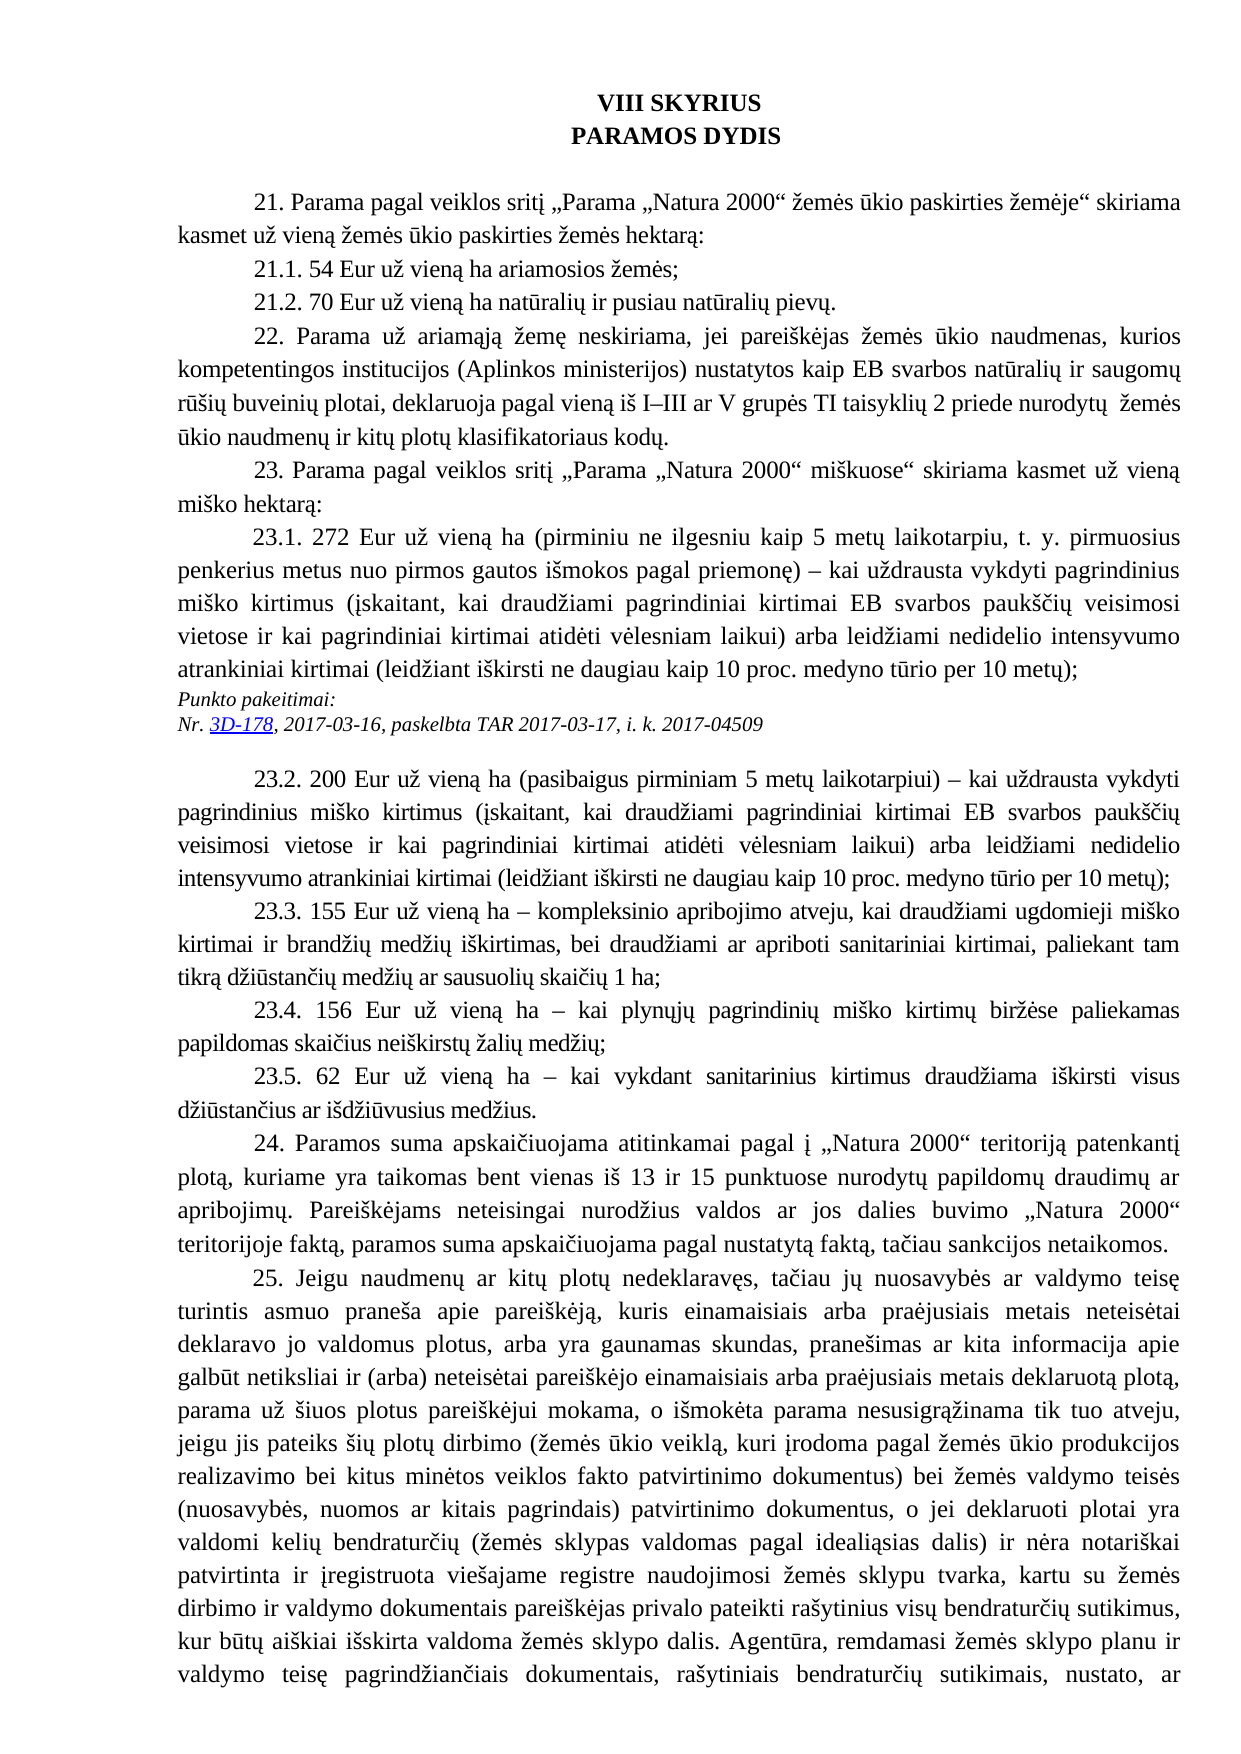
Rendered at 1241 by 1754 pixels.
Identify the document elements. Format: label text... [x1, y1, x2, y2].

text VIII SKYRIUS [177, 88, 1181, 117]
text 25. Jeigu naudmenų ar kitų plotų nedeklaravęs, tačiau jų nuosavybės ar valdymo teisę turintis asmuo praneša apie pareiškėją, kuris einamaisiais arba praėjusiais metais neteisėtai deklaravo jo valdomus plotus, arba yra gaunamas skundas, pranešimas ar kita informacija apie galbūt netiksliai ir (arba) neteisėtai pareiškėjo einamaisiais arba praėjusiais metais deklaruotą plotą, parama už šiuos plotus pareiškėjui mokama, o išmokėta parama nesusigrąžinama tik tuo atveju, jeigu jis pateiks šių plotų dirbimo (žemės ūkio veiklą, kuri įrodoma pagal žemės ūkio produkcijos realizavimo bei kitus minėtos veiklos fakto patvirtinimo dokumentus) bei žemės valdymo teisės (nuosavybės, nuomos ar kitais pagrindais) patvirtinimo dokumentus, o jei deklaruoti plotai yra valdomi kelių bendraturčių (žemės sklypas valdomas pagal idealiąsias dalis) ir nėra notariškai patvirtinta ir įregistruota viešajame registre naudojimosi žemės sklypu tvarka, kartu su žemės dirbimo ir valdymo dokumentais pareiškėjas privalo pateikti rašytinius visų bendraturčių sutikimus, kur būtų aiškiai išskirta valdoma žemės sklypo dalis. Agentūra, remdamasi žemės sklypo planu ir valdymo teisę pagrindžiančiais dokumentais, rašytiniais bendraturčių sutikimais, nustato, ar [177, 1263, 1181, 1688]
text PARAMOS DYDIS [177, 121, 1181, 149]
text 23.3. 155 Eur už vieną ha – kompleksinio apribojimo atveju, kai draudžiami ugdomieji miško kirtimai ir brandžių medžių iškirtimas, bei draudžiami ar apriboti sanitariniai kirtimai, paliekant tam tikrą džiūstančių medžių ar sausuolių skaičių 1 ha; [177, 896, 1181, 991]
text 23. Parama pagal veiklos sritį „Parama „Natura 2000“ miškuose“ skiriama kasmet už vieną miško hektarą: [177, 455, 1181, 517]
text 21.2. 70 Eur už vieną ha natūralių ir pusiau natūralių pievų. [177, 287, 1181, 316]
text 22. Parama už ariamąją žemę neskiriama, jei pareiškėjas žemės ūkio naudmenas, kurios kompetentingos institucijos (Aplinkos ministerijos) nustatytos kaip EB svarbos natūralių ir saugomų rūšių buveinių plotai, deklaruoja pagal vieną iš I–III ar V grupės TI taisyklių 2 priede nurodytų žemės ūkio naudmenų ir kitų plotų klasifikatoriaus kodų. [177, 321, 1181, 450]
text 21. Parama pagal veiklos sritį „Parama „Natura 2000“ žemės ūkio paskirties žemėje“ skiriama kasmet už vieną žemės ūkio paskirties žemės hektarą: [177, 187, 1181, 249]
text Nr. 3D-178, 2017-03-16, paskelbta TAR 2017-03-17, i. k. 2017-04509 [177, 711, 1181, 736]
text 23.4. 156 Eur už vieną ha – kai plynųjų pagrindinių miško kirtimų biržėse paliekamas papildomas skaičius neiškirstų žalių medžių; [177, 995, 1181, 1057]
text 23.2. 200 Eur už vieną ha (pasibaigus pirminiam 5 metų laikotarpiui) – kai uždrausta vykdyti pagrindinius miško kirtimus (įskaitant, kai draudžiami pagrindiniai kirtimai EB svarbos paukščių veisimosi vietose ir kai pagrindiniai kirtimai atidėti vėlesniam laikui) arba leidžiami nedidelio intensyvumo atrankiniai kirtimai (leidžiant iškirsti ne daugiau kaip 10 proc. medyno tūrio per 10 metų); [177, 764, 1181, 892]
text Punkto pakeitimai: [177, 687, 1181, 711]
text 21.1. 54 Eur už vieną ha ariamosios žemės; [177, 254, 1181, 283]
text 24. Paramos suma apskaičiuojama atitinkamai pagal į „Natura 2000“ teritoriją patenkantį plotą, kuriame yra taikomas bent vienas iš 13 ir 15 punktuose nurodytų papildomų draudimų ar apribojimų. Pareiškėjams neteisingai nurodžius valdos ar jos dalies buvimo „Natura 2000“ teritorijoje faktą, paramos suma apskaičiuojama pagal nustatytą faktą, tačiau sankcijos netaikomos. [177, 1128, 1181, 1258]
text 23.1. 272 Eur už vieną ha (pirminiu ne ilgesniu kaip 5 metų laikotarpiu, t. y. pirmuosius penkerius metus nuo pirmos gautos išmokos pagal priemonę) – kai uždrausta vykdyti pagrindinius miško kirtimus (įskaitant, kai draudžiami pagrindiniai kirtimai EB svarbos paukščių veisimosi vietose ir kai pagrindiniai kirtimai atidėti vėlesniam laikui) arba leidžiami nedidelio intensyvumo atrankiniai kirtimai (leidžiant iškirsti ne daugiau kaip 10 proc. medyno tūrio per 10 metų); [177, 522, 1181, 683]
text 23.5. 62 Eur už vieną ha – kai vykdant sanitarinius kirtimus draudžiama iškirsti visus džiūstančius ar išdžiūvusius medžius. [177, 1061, 1181, 1124]
